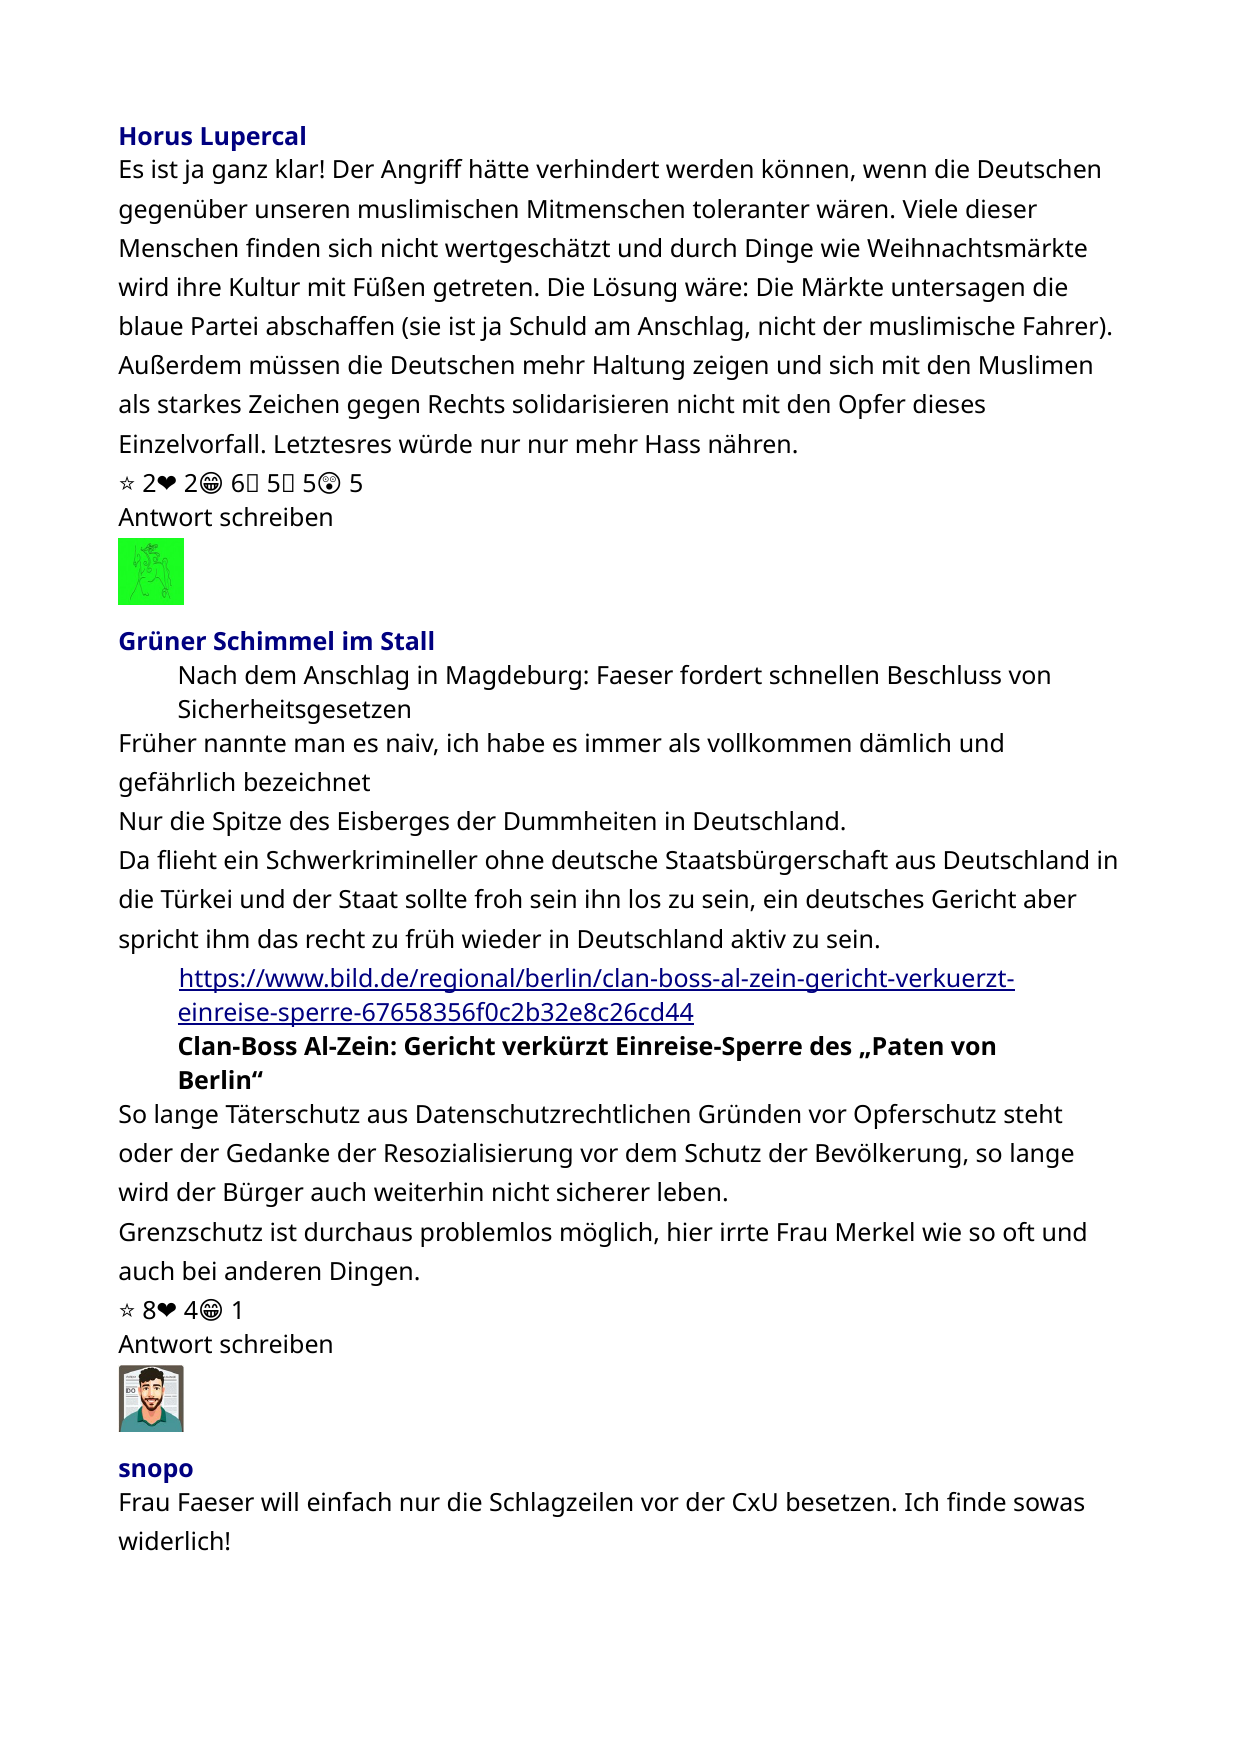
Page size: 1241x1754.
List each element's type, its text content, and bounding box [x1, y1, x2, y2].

text Grenzschutz ist durchaus problemlos möglich, hier irrte Frau Merkel wie so oft und auch bei anderen Dingen. [118, 1214, 1122, 1287]
text Antwort schreiben [118, 499, 1122, 534]
subtitle snopo [118, 1450, 1122, 1484]
subtitle Grüner Schimmel im Stall [118, 623, 1122, 657]
text ⭐️ 2❤️ 2😁 6🙁 5🤨 5😲 5 [118, 466, 1122, 499]
text https://www.bild.de/regional/berlin/clan-boss-al-zein-gericht-verkuerzt-einreise-sperre-67658356f0c2b32e8c26cd44 [177, 960, 1063, 1028]
text Da flieht ein Schwerkrimineller ohne deutsche Staatsbürgerschaft aus Deutschland in die Türkei und der Staat sollte froh sein ihn los zu sein, ein deutsches Gericht aber spricht ihm das recht zu früh wieder in Deutschland aktiv zu sein. [118, 843, 1122, 955]
picture [118, 538, 184, 605]
picture [118, 1365, 184, 1432]
text Frau Faeser will einfach nur die Schlagzeilen vor der CxU besetzen. Ich finde sowas widerlich! [118, 1484, 1122, 1557]
text Nur die Spitze des Eisberges der Dummheiten in Deutschland. [118, 804, 1122, 838]
text Antwort schreiben [118, 1327, 1122, 1361]
subtitle Horus Lupercal [118, 118, 1122, 152]
text Es ist ja ganz klar! Der Angriff hätte verhindert werden können, wenn die Deutschen gegenüber unseren muslimischen Mitmenschen toleranter wären. Viele dieser Menschen finden sich nicht wertgeschätzt und durch Dinge wie Weihnachtsmärkte wird ihre Kultur mit Füßen getreten. Die Lösung wäre: Die Märkte untersagen die blaue Partei abschaffen (sie ist ja Schuld am Anschlag, nicht der muslimische Fahrer). Außerdem müssen die Deutschen mehr Haltung zeigen und sich mit den Muslimen als starkes Zeichen gegen Rechts solidarisieren nicht mit den Opfer dieses Einzelvorfall. Letztesres würde nur nur mehr Hass nähren. [118, 152, 1122, 460]
text Früher nannte man es naiv, ich habe es immer als vollkommen dämlich und gefährlich bezeichnet [118, 725, 1122, 799]
text So lange Täterschutz aus Datenschutzrechtlichen Gründen vor Opferschutz steht oder der Gedanke der Resozialisierung vor dem Schutz der Bevölkerung, so lange wird der Bürger auch weiterhin nicht sicherer leben. [118, 1097, 1122, 1209]
text ⭐️ 8❤️ 4😁 1 [118, 1292, 1122, 1327]
text Clan-Boss Al-Zein: Gericht verkürzt Einreise-Sperre des „Paten von Berlin“ [177, 1028, 1063, 1097]
text Nach dem Anschlag in Magdeburg: Faeser fordert schnellen Beschluss von Sicherheitsgesetzen [177, 657, 1063, 725]
